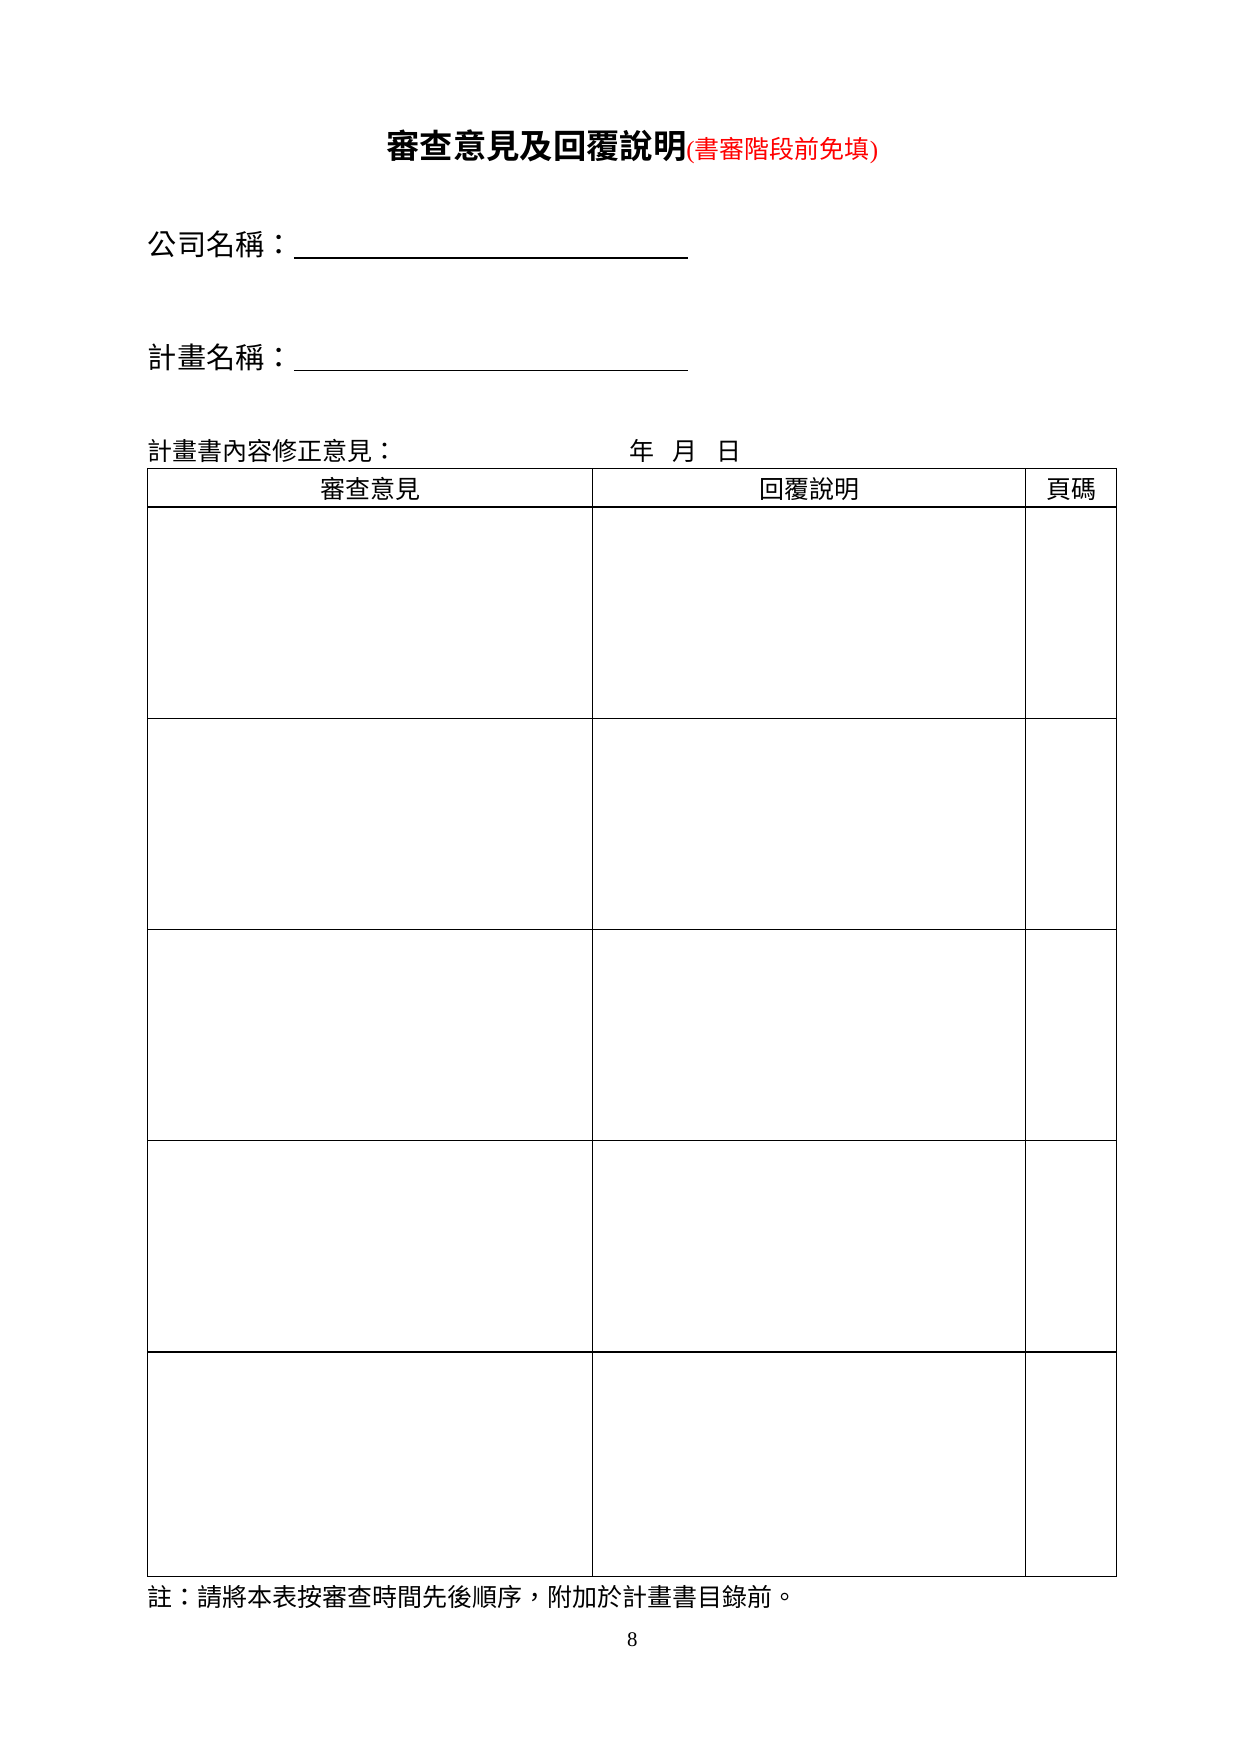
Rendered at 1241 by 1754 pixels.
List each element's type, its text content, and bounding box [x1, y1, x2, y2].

table_cell [1026, 508, 1116, 718]
table_cell [593, 1141, 1025, 1351]
table_header 審查意見 [148, 469, 592, 506]
table_header 頁碼 [1026, 469, 1116, 506]
table_cell [593, 508, 1025, 718]
table_cell [148, 930, 592, 1140]
table_cell [593, 719, 1025, 929]
table_cell [148, 1141, 592, 1351]
table_cell [148, 508, 592, 718]
text 計畫名稱： [148, 318, 1116, 393]
text 公司名稱： [148, 205, 1116, 280]
text 計畫書內容修正意見： 年 月 日 [148, 430, 1116, 468]
table_cell [148, 719, 592, 929]
table_cell [1026, 1141, 1116, 1351]
table_header 回覆說明 [593, 469, 1025, 506]
table_cell [148, 1353, 592, 1576]
table_cell [1026, 719, 1116, 929]
table_cell [1026, 930, 1116, 1140]
table_cell [593, 1353, 1025, 1576]
table_cell [1026, 1353, 1116, 1576]
table_cell [593, 930, 1025, 1140]
text 註：請將本表按審查時間先後順序，附加於計畫書目錄前。 [148, 1577, 1116, 1613]
text 審查意見及回覆說明(書審階段前免填) [148, 119, 1116, 168]
